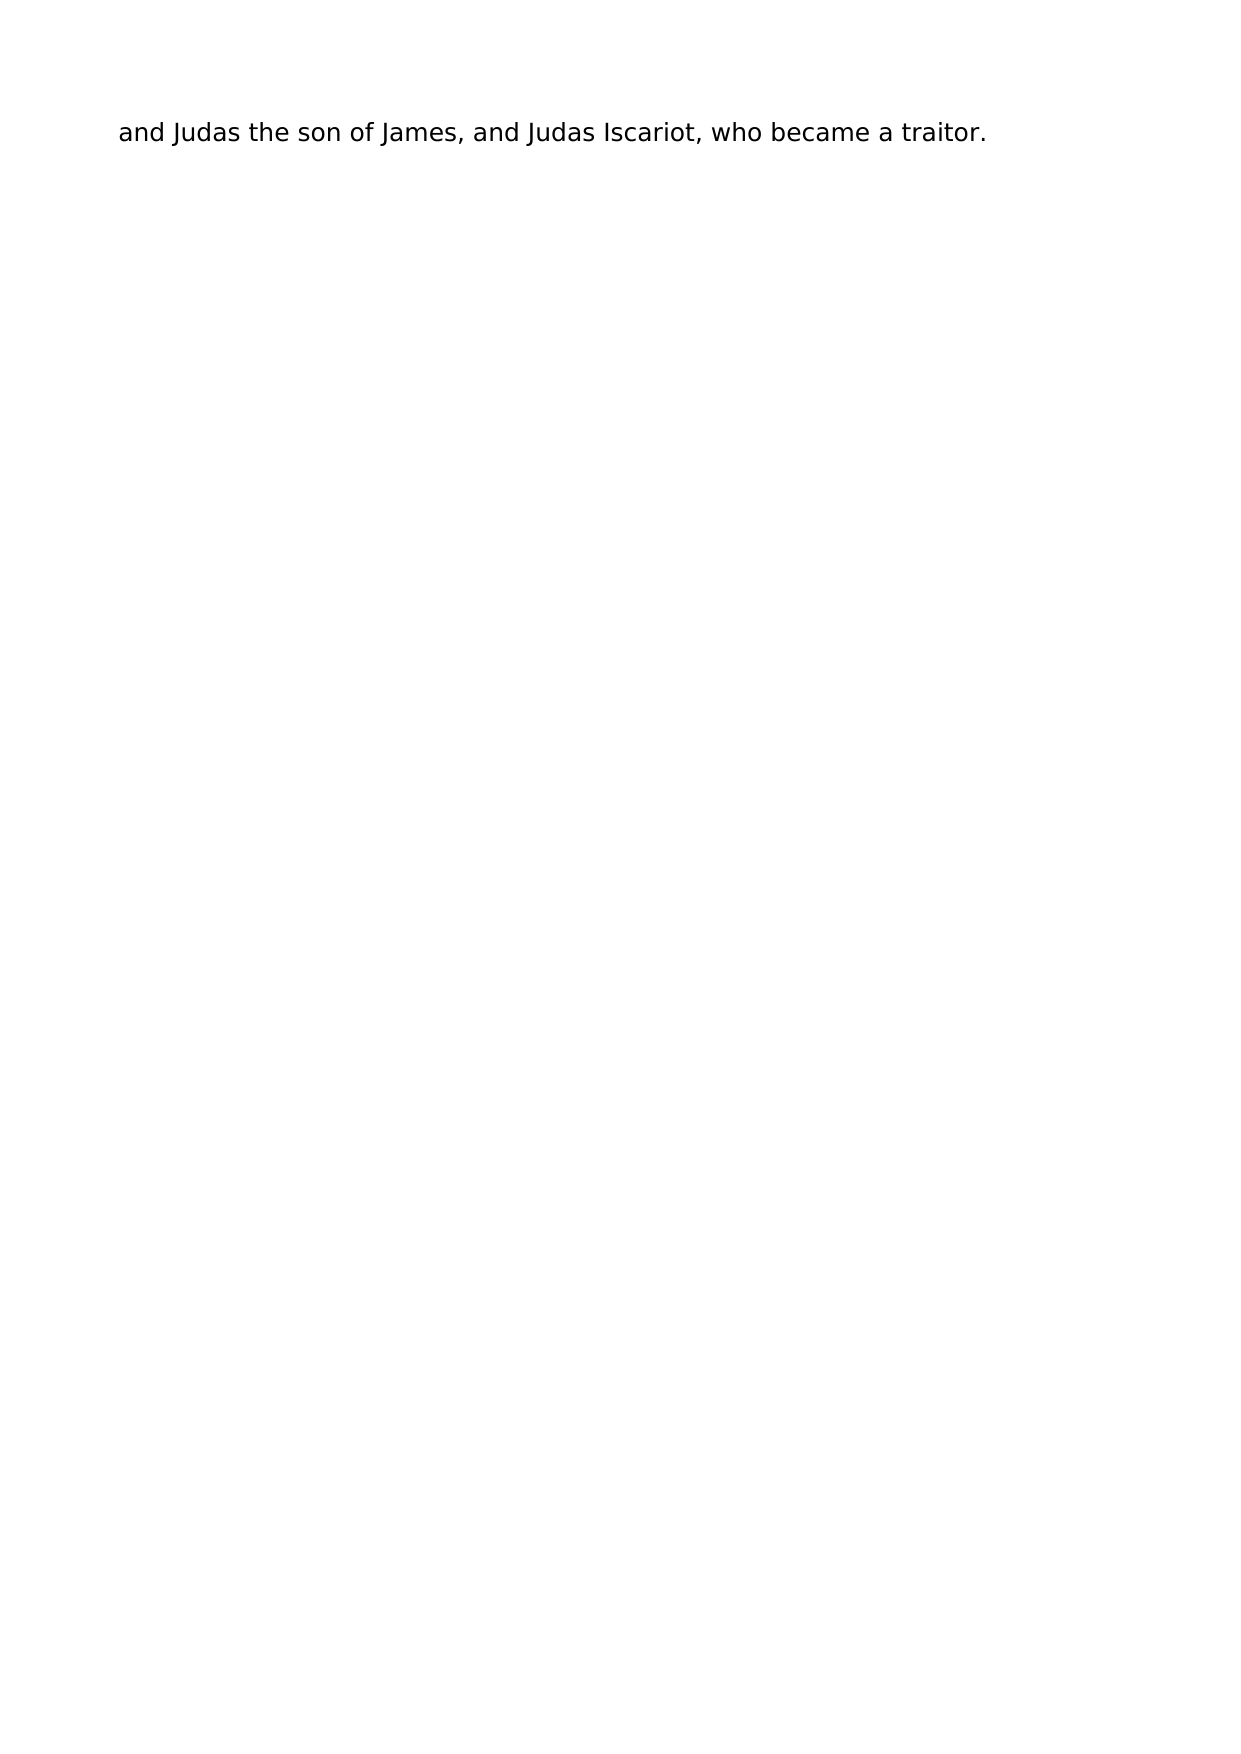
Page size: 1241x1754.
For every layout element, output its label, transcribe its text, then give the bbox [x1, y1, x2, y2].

text and Judas the son of James, and Judas Iscariot, who became a traitor. [118, 118, 1122, 147]
